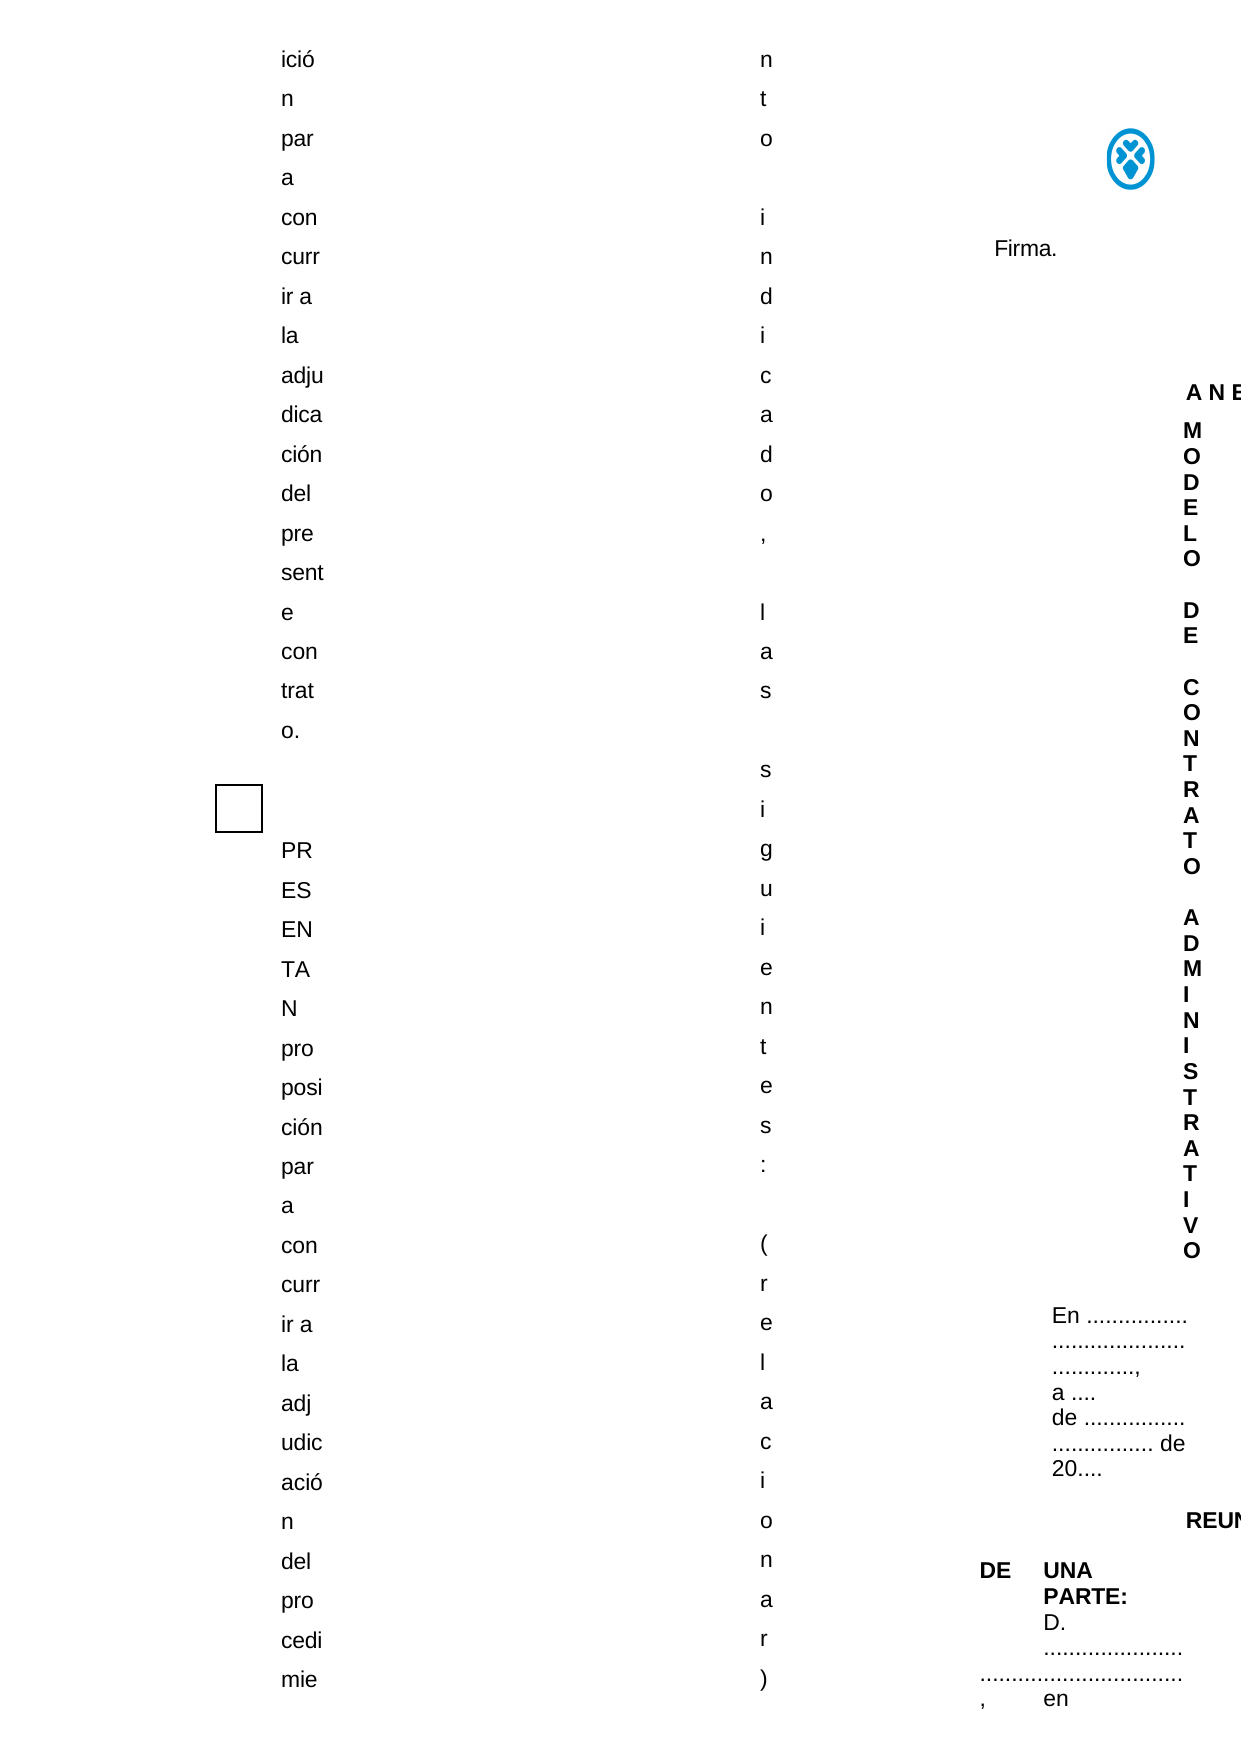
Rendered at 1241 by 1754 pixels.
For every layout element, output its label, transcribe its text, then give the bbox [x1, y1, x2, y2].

text En .................................................., a .... de ................................ de 20.... [1052, 1303, 1188, 1482]
text PRESENTAN proposición para concurrir a la adjudicación del procedimiento indicado, las siguientes: (relacionar) [279, 788, 323, 1696]
text REUNIDOS [1186, 1508, 1240, 1533]
text MODELO DE CONTRATO ADMINISTRATIVO [1183, 835, 1188, 1089]
text NINGUNA presenta proposición para concurrir a la adjudicación del presente contrato. [279, 36, 323, 746]
text Firma. [994, 236, 1188, 262]
text A N E X O I V [1186, 379, 1240, 405]
text MODELO DE CONTRATO ADMINISTRATIVO [1183, 418, 1188, 755]
text DE UNA PARTE: D. ......................................................, en [979, 1558, 1188, 1712]
